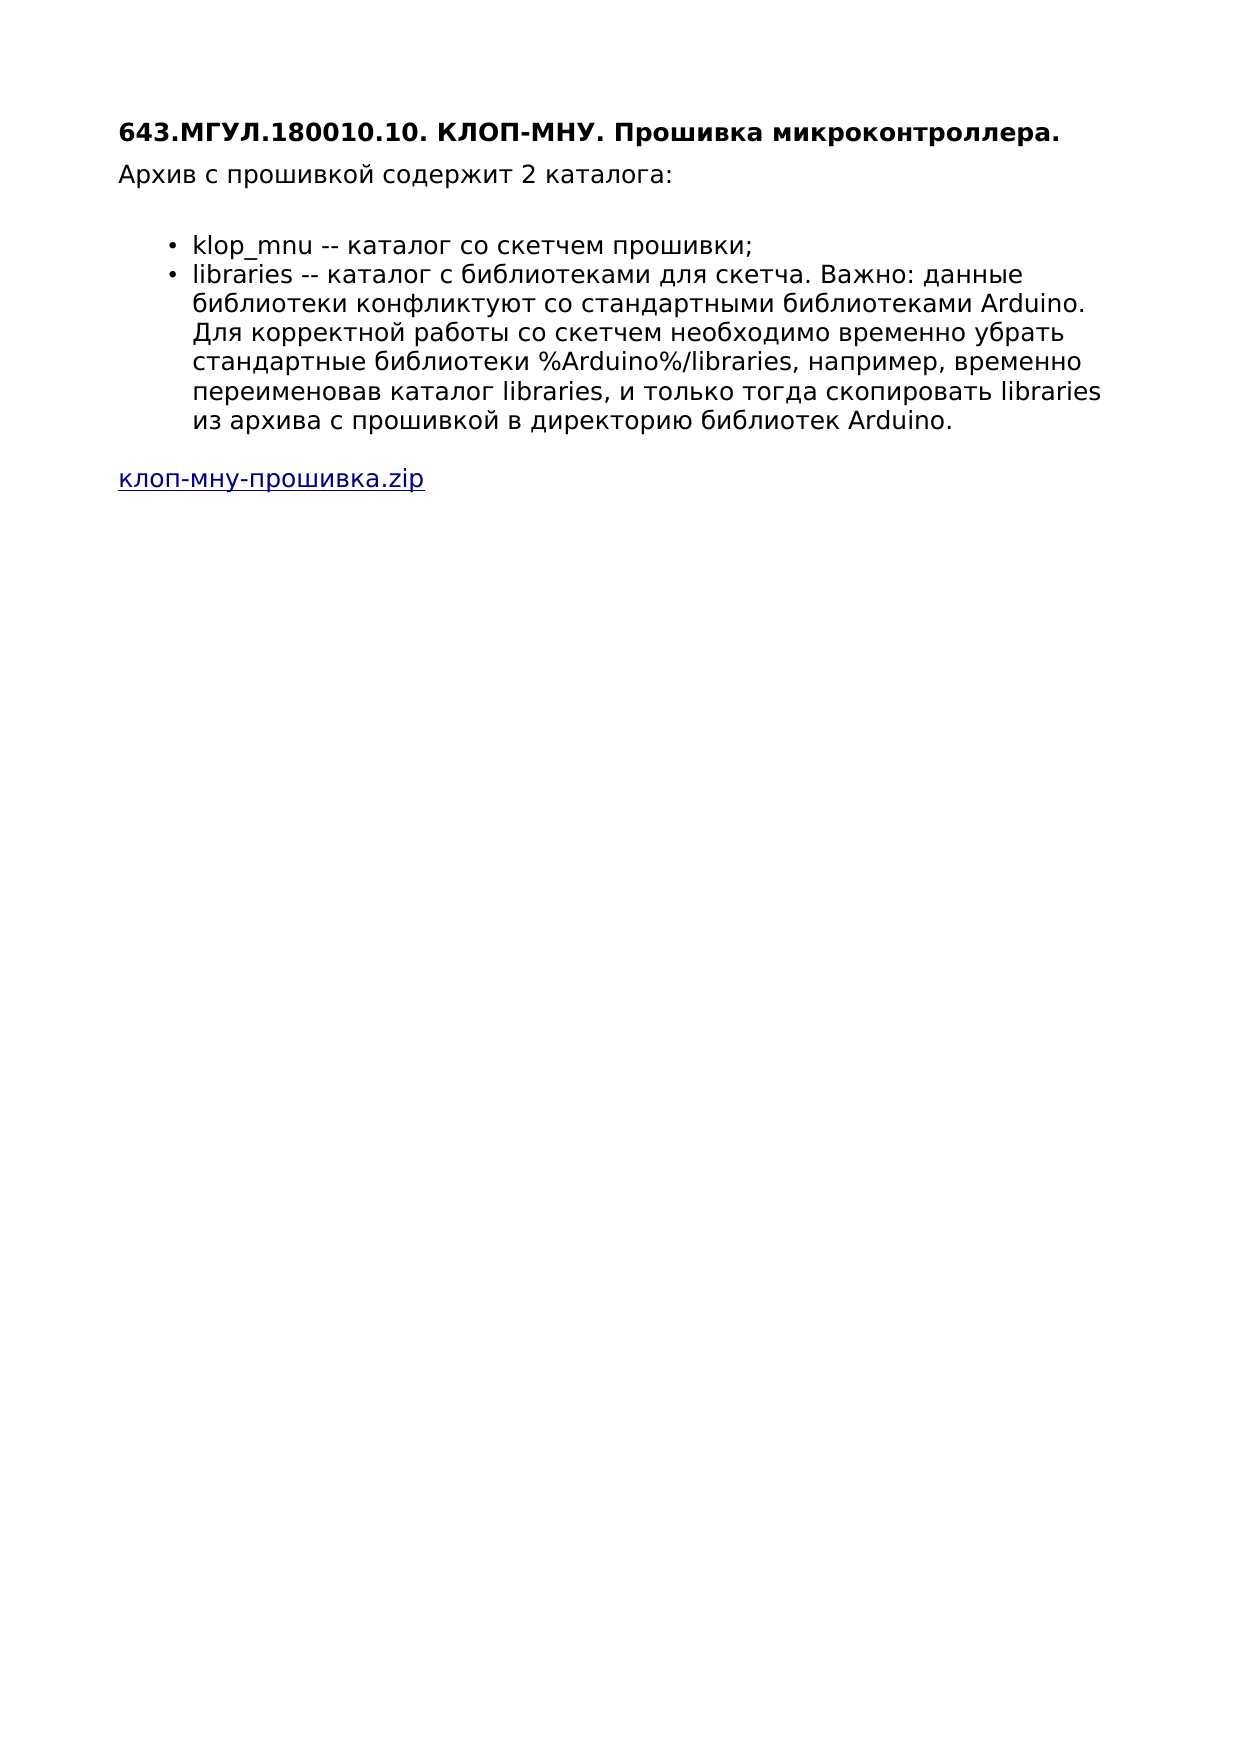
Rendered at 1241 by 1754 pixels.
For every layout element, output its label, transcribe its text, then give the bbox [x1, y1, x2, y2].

list libraries -- каталог с библиотеками для скетча. Важно: данные библиотеки конфликтуют со стандартными библиотеками Arduino. Для корректной работы со скетчем необходимо временно убрать стандартные библиотеки %Arduino%/libraries, например, временно переименовав каталог libraries, и только тогда скопировать libraries из архива с прошивкой в директорию библиотек Arduino. [177, 260, 1122, 435]
list klop_mnu -- каталог со скетчем прошивки; [177, 231, 1122, 260]
text 643.МГУЛ.180010.10. КЛОП-МНУ. Прошивка микроконтроллера. [118, 118, 1122, 147]
text клоп-мну-прошивка.zip [118, 464, 1122, 494]
text Архив с прошивкой содержит 2 каталога: [118, 160, 1122, 189]
